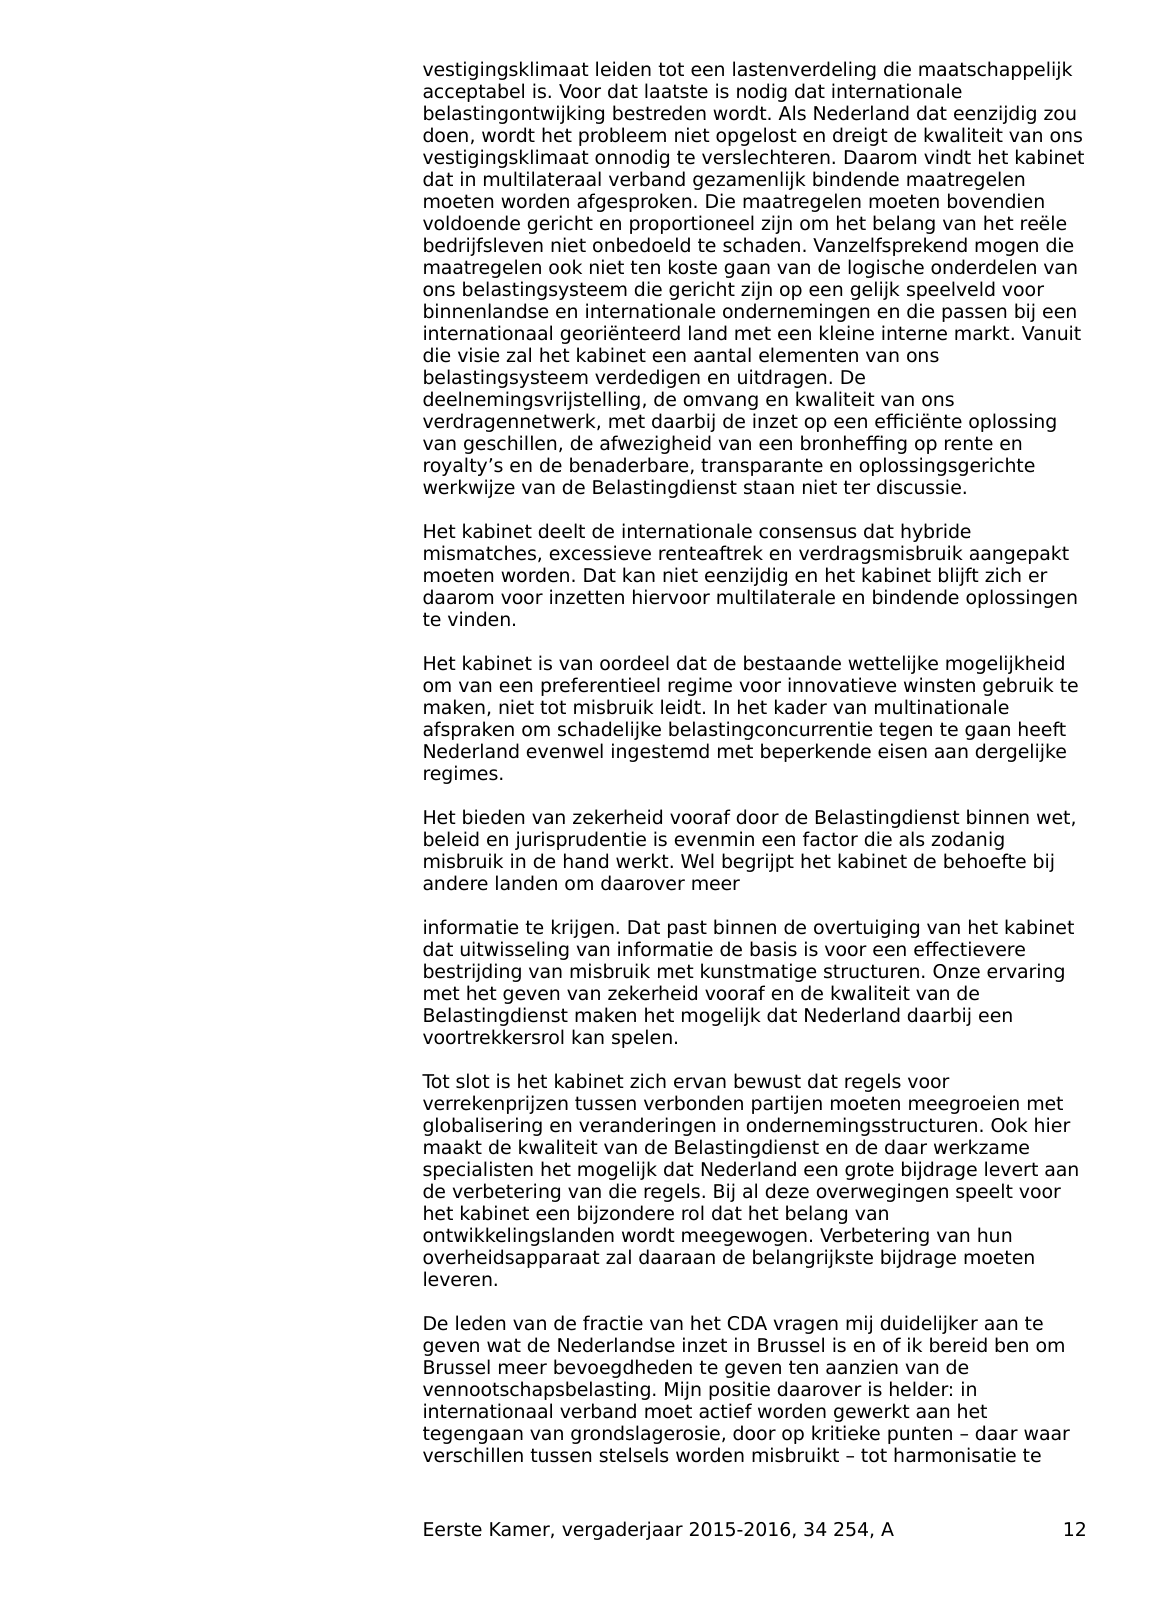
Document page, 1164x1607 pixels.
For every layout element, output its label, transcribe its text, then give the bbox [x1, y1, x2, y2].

text Het bieden van zekerheid vooraf door de Belastingdienst binnen wet, beleid en jurisprudentie is evenmin een factor die als zodanig misbruik in de hand werkt. Wel begrijpt het kabinet de behoefte bij andere landen om daarover meer [422, 807, 1087, 895]
text vestigingsklimaat leiden tot een lastenverdeling die maatschappelijk acceptabel is. Voor dat laatste is nodig dat internationale belastingontwijking bestreden wordt. Als Nederland dat eenzijdig zou doen, wordt het probleem niet opgelost en dreigt de kwaliteit van ons vestigingsklimaat onnodig te verslechteren. Daarom vindt het kabinet dat in multilateraal verband gezamenlijk bindende maatregelen moeten worden afgesproken. Die maatregelen moeten bovendien voldoende gericht en proportioneel zijn om het belang van het reële bedrijfsleven niet onbedoeld te schaden. Vanzelfsprekend mogen die maatregelen ook niet ten koste gaan van de logische onderdelen van ons belastingsysteem die gericht zijn op een gelijk speelveld voor binnenlandse en internationale ondernemingen en die passen bij een internationaal georiënteerd land met een kleine interne markt. Vanuit die visie zal het kabinet een aantal elementen van ons belastingsysteem verdedigen en uitdragen. De deelnemingsvrijstelling, de omvang en kwaliteit van ons verdragennetwerk, met daarbij de inzet op een efficiënte oplossing van geschillen, de afwezigheid van een bronheffing op rente en royalty’s en de benaderbare, transparante en oplossingsgerichte werkwijze van de Belastingdienst staan niet ter discussie. [422, 59, 1087, 499]
text De leden van de fractie van het CDA vragen mij duidelijker aan te geven wat de Nederlandse inzet in Brussel is en of ik bereid ben om Brussel meer bevoegdheden te geven ten aanzien van de vennootschapsbelasting. Mijn positie daarover is helder: in internationaal verband moet actief worden gewerkt aan het tegengaan van grondslagerosie, door op kritieke punten – daar waar verschillen tussen stelsels worden misbruikt – tot harmonisatie te [422, 1313, 1087, 1467]
text Het kabinet deelt de internationale consensus dat hybride mismatches, excessieve renteaftrek en verdragsmisbruik aangepakt moeten worden. Dat kan niet eenzijdig en het kabinet blijft zich er daarom voor inzetten hiervoor multilaterale en bindende oplossingen te vinden. [422, 521, 1087, 631]
text informatie te krijgen. Dat past binnen de overtuiging van het kabinet dat uitwisseling van informatie de basis is voor een effectievere bestrijding van misbruik met kunstmatige structuren. Onze ervaring met het geven van zekerheid vooraf en de kwaliteit van de Belastingdienst maken het mogelijk dat Nederland daarbij een voortrekkersrol kan spelen. [422, 917, 1087, 1049]
text Het kabinet is van oordeel dat de bestaande wettelijke mogelijkheid om van een preferentieel regime voor innovatieve winsten gebruik te maken, niet tot misbruik leidt. In het kader van multinationale afspraken om schadelijke belastingconcurrentie tegen te gaan heeft Nederland evenwel ingestemd met beperkende eisen aan dergelijke regimes. [422, 653, 1087, 785]
text Tot slot is het kabinet zich ervan bewust dat regels voor verrekenprijzen tussen verbonden partijen moeten meegroeien met globalisering en veranderingen in ondernemingsstructuren. Ook hier maakt de kwaliteit van de Belastingdienst en de daar werkzame specialisten het mogelijk dat Nederland een grote bijdrage levert aan de verbetering van die regels. Bij al deze overwegingen speelt voor het kabinet een bijzondere rol dat het belang van ontwikkelingslanden wordt meegewogen. Verbetering van hun overheidsapparaat zal daaraan de belangrijkste bijdrage moeten leveren. [422, 1071, 1087, 1291]
